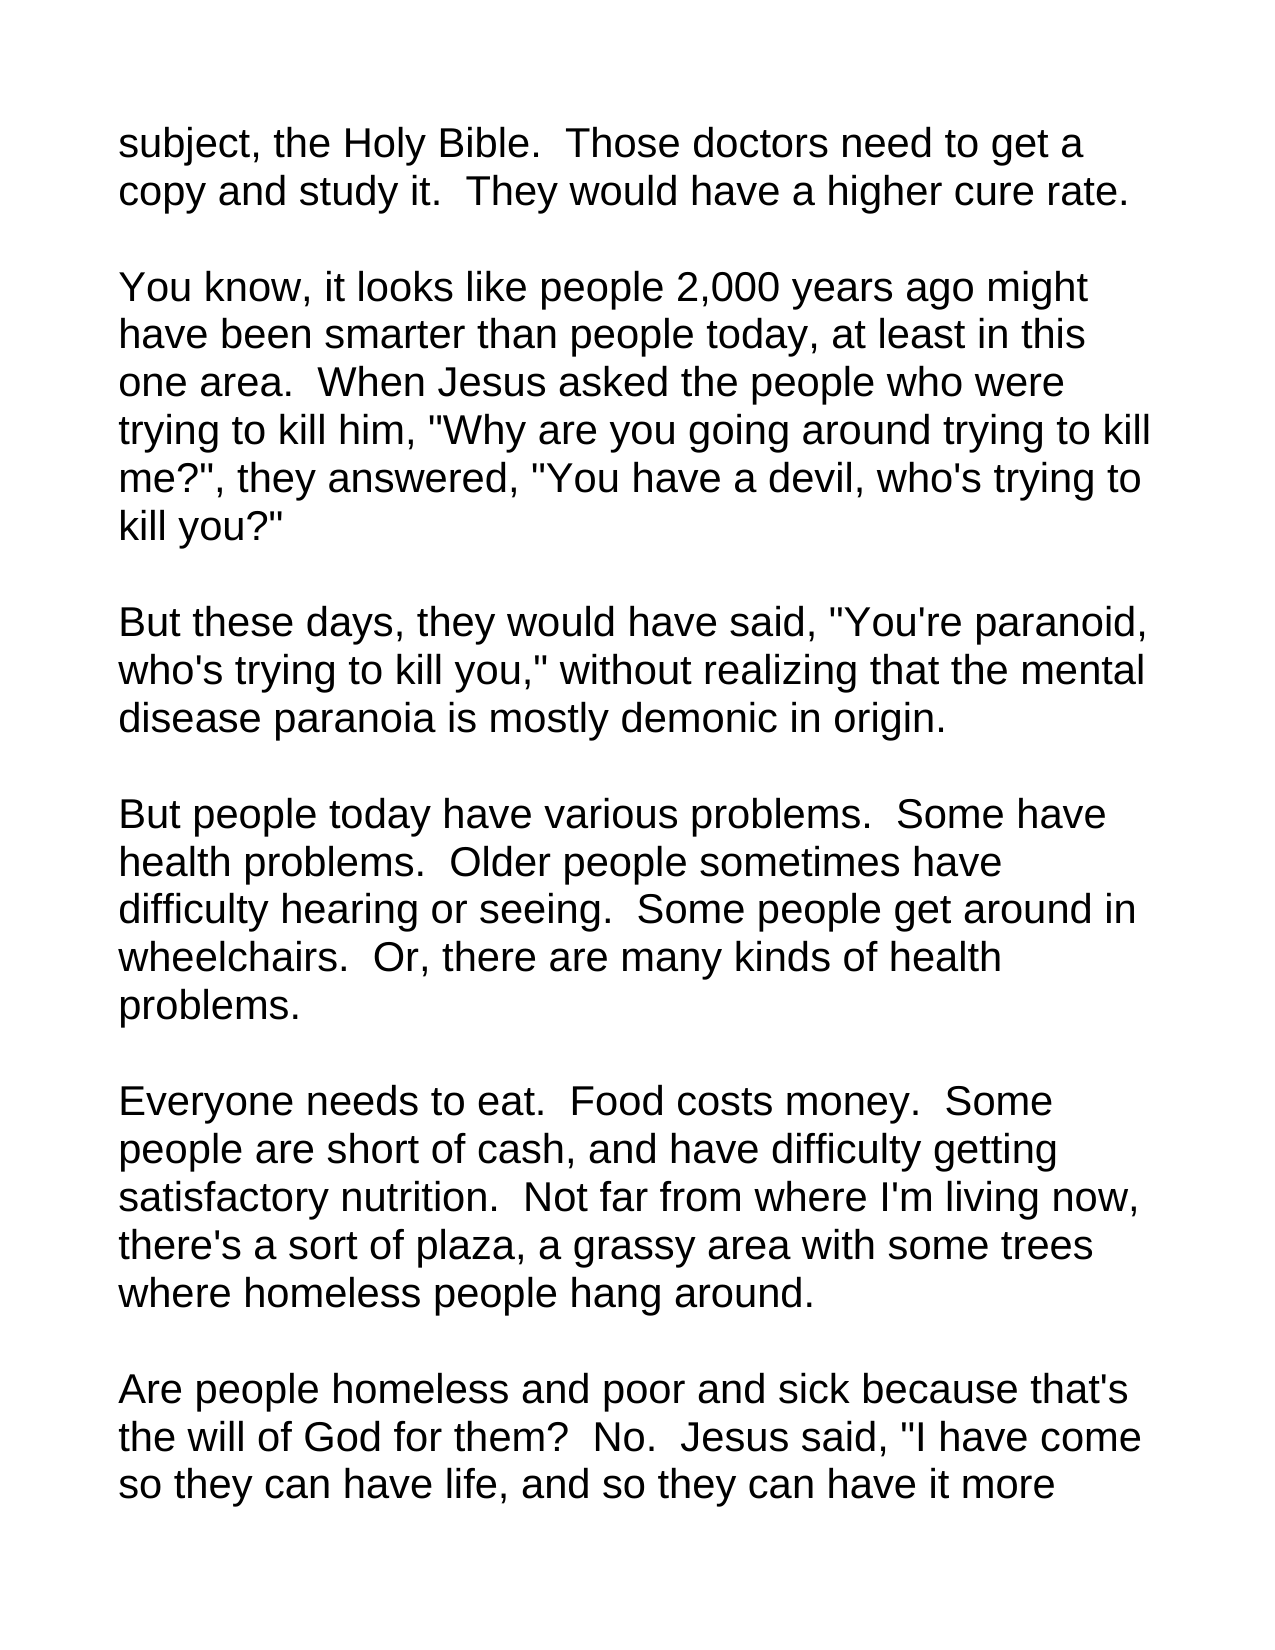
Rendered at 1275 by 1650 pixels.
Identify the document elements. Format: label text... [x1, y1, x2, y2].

text But these days, they would have said, "You're paranoid, who's trying to kill you," without realizing that the mental disease paranoia is mostly demonic in origin. [118, 597, 1157, 741]
text Are people homeless and poor and sick because that's the will of God for them? No. Jesus said, "I have come so they can have life, and so they can have it more [118, 1364, 1157, 1508]
text But people today have various problems. Some have health problems. Older people sometimes have difficulty hearing or seeing. Some people get around in wheelchairs. Or, there are many kinds of health problems. [118, 789, 1157, 1028]
text subject, the Holy Bible. Those doctors need to get a copy and study it. They would have a higher cure rate. [118, 118, 1157, 214]
text Everyone needs to eat. Food costs money. Some people are short of cash, and have difficulty getting satisfactory nutrition. Not far from where I'm living now, there's a sort of plaza, a grassy area with some trees where homeless people hang around. [118, 1076, 1157, 1316]
text You know, it looks like people 2,000 years ago might have been smarter than people today, at least in this one area. When Jesus asked the people who were trying to kill him, "Why are you going around trying to kill me?", they answered, "You have a devil, who's trying to kill you?" [118, 262, 1157, 549]
